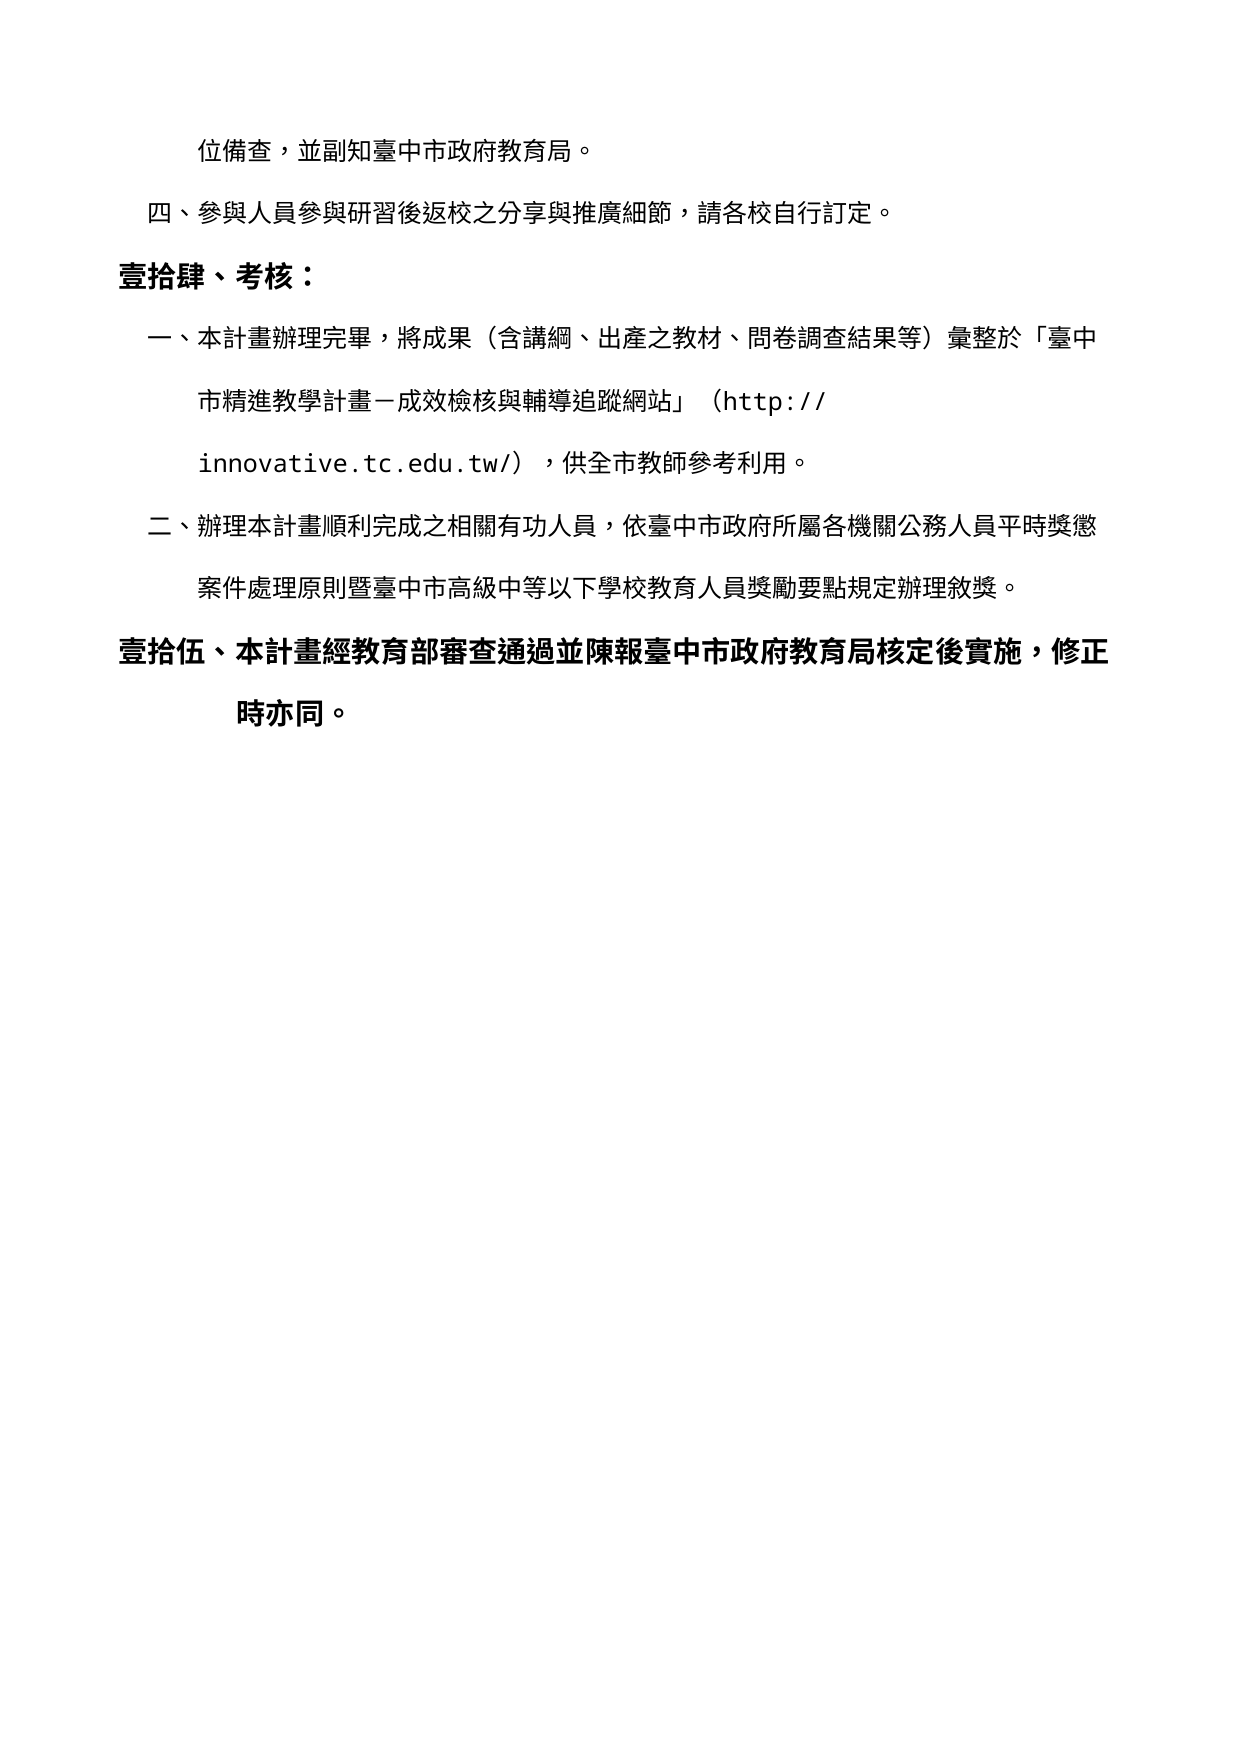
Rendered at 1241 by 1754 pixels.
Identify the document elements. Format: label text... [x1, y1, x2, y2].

text 壹拾伍、本計畫經教育部審查通過並陳報臺中市政府教育局核定後實施，修正時亦同。 [118, 608, 1122, 733]
text 壹拾肆、考核： [118, 233, 1122, 295]
text 一、本計畫辦理完畢，將成果（含講綱、出產之教材、問卷調查結果等）彙整於「臺中市精進教學計畫－成效檢核與輔導追蹤網站」（http://innovative.tc.edu.tw/），供全市教師參考利用。 [148, 295, 1122, 483]
text 四、參與人員參與研習後返校之分享與推廣細節，請各校自行訂定。 [148, 170, 1122, 233]
text 位備查，並副知臺中市政府教育局。 [148, 108, 1122, 170]
text 二、辦理本計畫順利完成之相關有功人員，依臺中市政府所屬各機關公務人員平時獎懲案件處理原則暨臺中市高級中等以下學校教育人員獎勵要點規定辦理敘獎。 [148, 483, 1122, 608]
